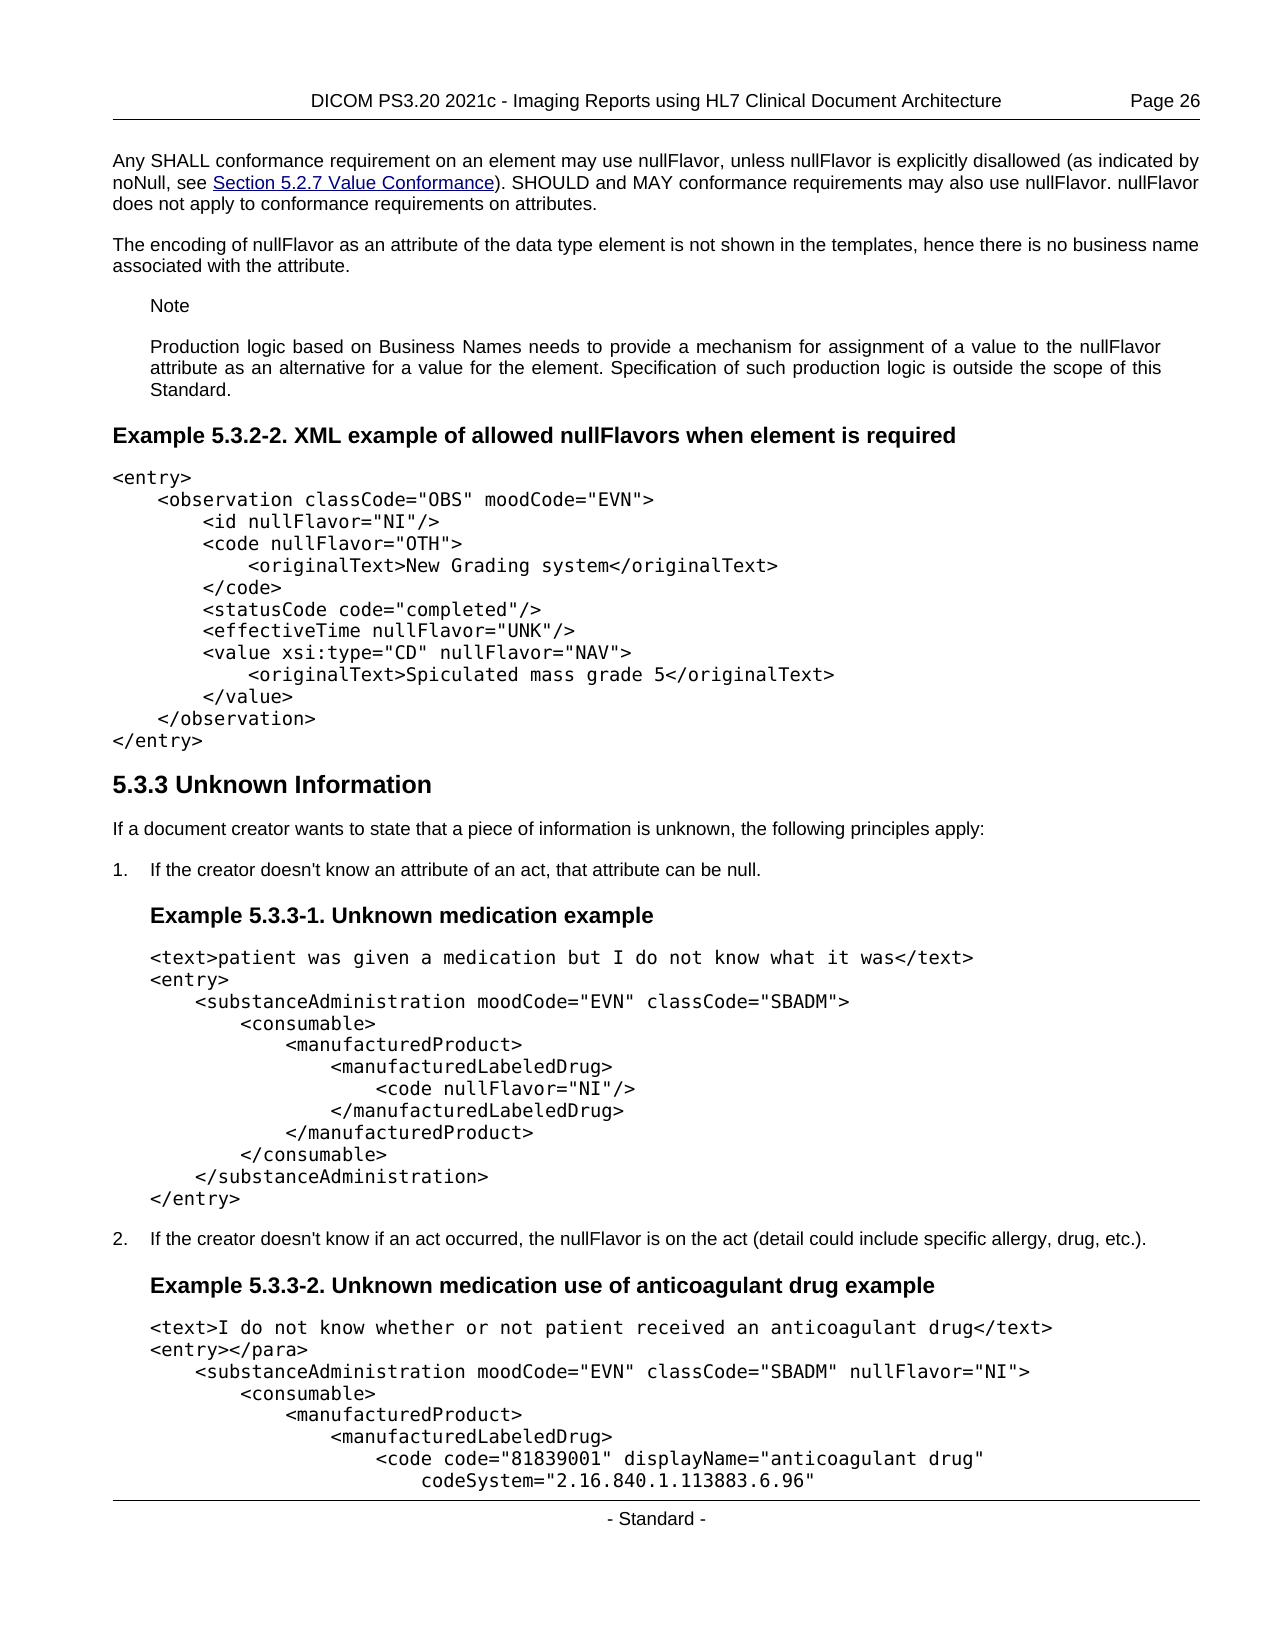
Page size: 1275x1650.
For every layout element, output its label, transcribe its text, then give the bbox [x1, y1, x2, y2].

text 2. If the creator doesn't know if an act occurred, the nullFlavor is on the act (detail could include specific allergy, drug, etc.). [112, 1228, 1200, 1250]
text <entry> <observation classCode="OBS" moodCode="EVN"> <id nullFlavor="NI"/> <code nullFlavor="OTH"> <originalText>New Grading system</originalText> </code> <statusCode code="completed"/> <effectiveTime nullFlavor="UNK"/> <value xsi:type="CD" nullFlavor="NAV"> <originalText>Spiculated mass grade 5</originalText> </value> </observation> </entry> [112, 467, 1200, 752]
text Production logic based on Business Names needs to provide a mechanism for assignment of a value to the nullFlavor attribute as an alternative for a value for the element. Specification of such production logic is outside the scope of this Standard. [150, 336, 1162, 400]
text Example 5.3.2-2. XML example of allowed nullFlavors when element is required [112, 423, 1200, 449]
text <text>I do not know whether or not patient received an anticoagulant drug</text> <entry></para> <substanceAdministration moodCode="EVN" classCode="SBADM" nullFlavor="NI"> <consumable> <manufacturedProduct> <manufacturedLabeledDrug> <code code="81839001" displayName="anticoagulant drug" codeSystem="2.16.840.1.113883.6.96" [150, 1317, 1200, 1492]
text 1. If the creator doesn't know an attribute of an act, that attribute can be null. [112, 858, 1200, 880]
text If a document creator wants to state that a piece of information is unknown, the following principles apply: [112, 818, 1200, 839]
text <text>patient was given a medication but I do not know what it was</text> <entry> <substanceAdministration moodCode="EVN" classCode="SBADM"> <consumable> <manufacturedProduct> <manufacturedLabeledDrug> <code nullFlavor="NI"/> </manufacturedLabeledDrug> </manufacturedProduct> </consumable> </substanceAdministration> </entry> [150, 947, 1200, 1209]
text Example 5.3.3-1. Unknown medication example [150, 902, 1200, 928]
text The encoding of nullFlavor as an attribute of the data type element is not shown in the templates, hence there is no business name associated with the attribute. [112, 233, 1200, 277]
text Example 5.3.3-2. Unknown medication use of anticoagulant drug example [150, 1272, 1200, 1298]
text Any SHALL conformance requirement on an element may use nullFlavor, unless nullFlavor is explicitly disallowed (as indicated by noNull, see Section 5.2.7 Value Conformance). SHOULD and MAY conformance requirements may also use nullFlavor. nullFlavor does not apply to conformance requirements on attributes. [112, 150, 1200, 215]
text 5.3.3 Unknown Information [112, 771, 1200, 799]
text Note [150, 295, 1162, 317]
